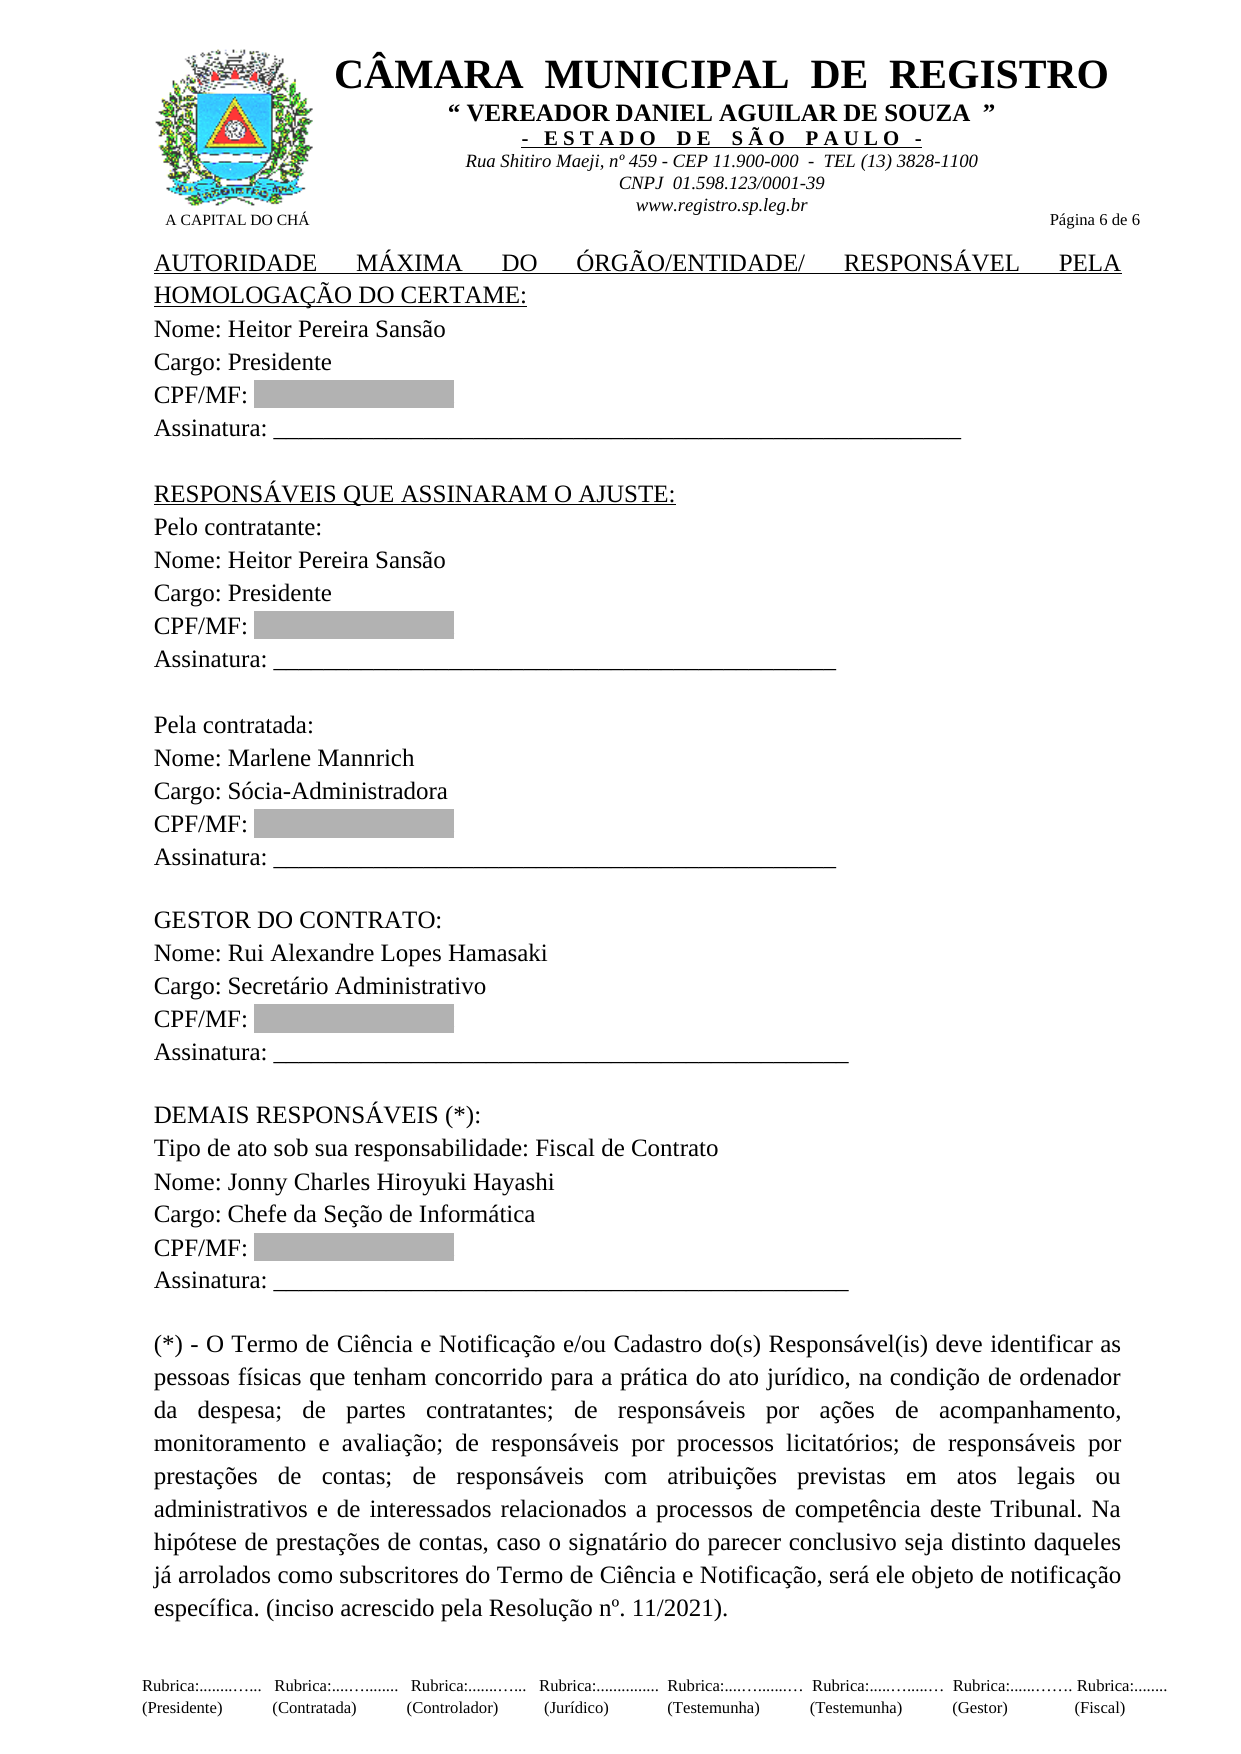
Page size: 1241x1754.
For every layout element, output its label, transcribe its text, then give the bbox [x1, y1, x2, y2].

text CPF/MF: xxxxxxxxxxxxxxxx [153, 1233, 1122, 1261]
text Cargo: Chefe da Seção de Informática [153, 1199, 1122, 1228]
text Assinatura: _____________________________________________ [153, 842, 1122, 871]
text Cargo: Sócia-Administradora [153, 776, 1122, 805]
text (*) - O Termo de Ciência e Notificação e/ou Cadastro do(s) Responsável(is) deve identificar as pessoas físicas que tenham concorrido para a prática do ato jurídico, na condição de ordenador da despesa; de partes contratantes; de responsáveis por ações de acompanhamento, monitoramento e avaliação; de responsáveis por processos licitatórios; de responsáveis por prestações de contas; de responsáveis com atribuições previstas em atos legais ou administrativos e de interessados relacionados a processos de competência deste Tribunal. Na hipótese de prestações de contas, caso o signatário do parecer conclusivo seja distinto daqueles já arrolados como subscritores do Termo de Ciência e Notificação, será ele objeto de notificação específica. (inciso acrescido pela Resolução nº. 11/2021). [153, 1329, 1122, 1622]
text CPF/MF: xxxxxxxxxxxxxxxx [153, 1004, 1122, 1033]
text Assinatura: _____________________________________________ [153, 644, 1122, 673]
text CPF/MF: xxxxxxxxxxxxxxxx [153, 380, 1122, 408]
text Assinatura: ______________________________________________ [153, 1037, 1122, 1066]
text Assinatura: ______________________________________________ [153, 1266, 1122, 1294]
text Pela contratada: [153, 710, 1122, 739]
text Cargo: Presidente [153, 347, 1122, 375]
text Cargo: Presidente [153, 578, 1122, 607]
text CPF/MF: xxxxxxxxxxxxxxxx [153, 611, 1122, 639]
text GESTOR DO CONTRATO: [153, 905, 1122, 934]
text Tipo de ato sob sua responsabilidade: Fiscal de Contrato [153, 1133, 1122, 1162]
text Nome: Rui Alexandre Lopes Hamasaki [153, 938, 1122, 967]
text Nome: Jonny Charles Hiroyuki Hayashi [153, 1167, 1122, 1195]
text HOMOLOGAÇÃO DO CERTAME: [153, 274, 1122, 309]
text RESPONSÁVEIS QUE ASSINARAM O AJUSTE: [153, 479, 1122, 507]
text Nome: Marlene Mannrich [153, 743, 1122, 772]
text Nome: Heitor Pereira Sansão [153, 545, 1122, 573]
text Assinatura: _______________________________________________________ [153, 413, 1122, 441]
text Pelo contratante: [153, 512, 1122, 541]
text Cargo: Secretário Administrativo [153, 971, 1122, 1000]
text DEMAIS RESPONSÁVEIS (*): [153, 1101, 1122, 1129]
text CPF/MF: xxxxxxxxxxxxxxxx [153, 809, 1122, 838]
text AUTORIDADE MÁXIMA DO ÓRGÃO/ENTIDADE/ RESPONSÁVEL PELA [153, 248, 1122, 273]
text Nome: Heitor Pereira Sansão [153, 314, 1122, 342]
